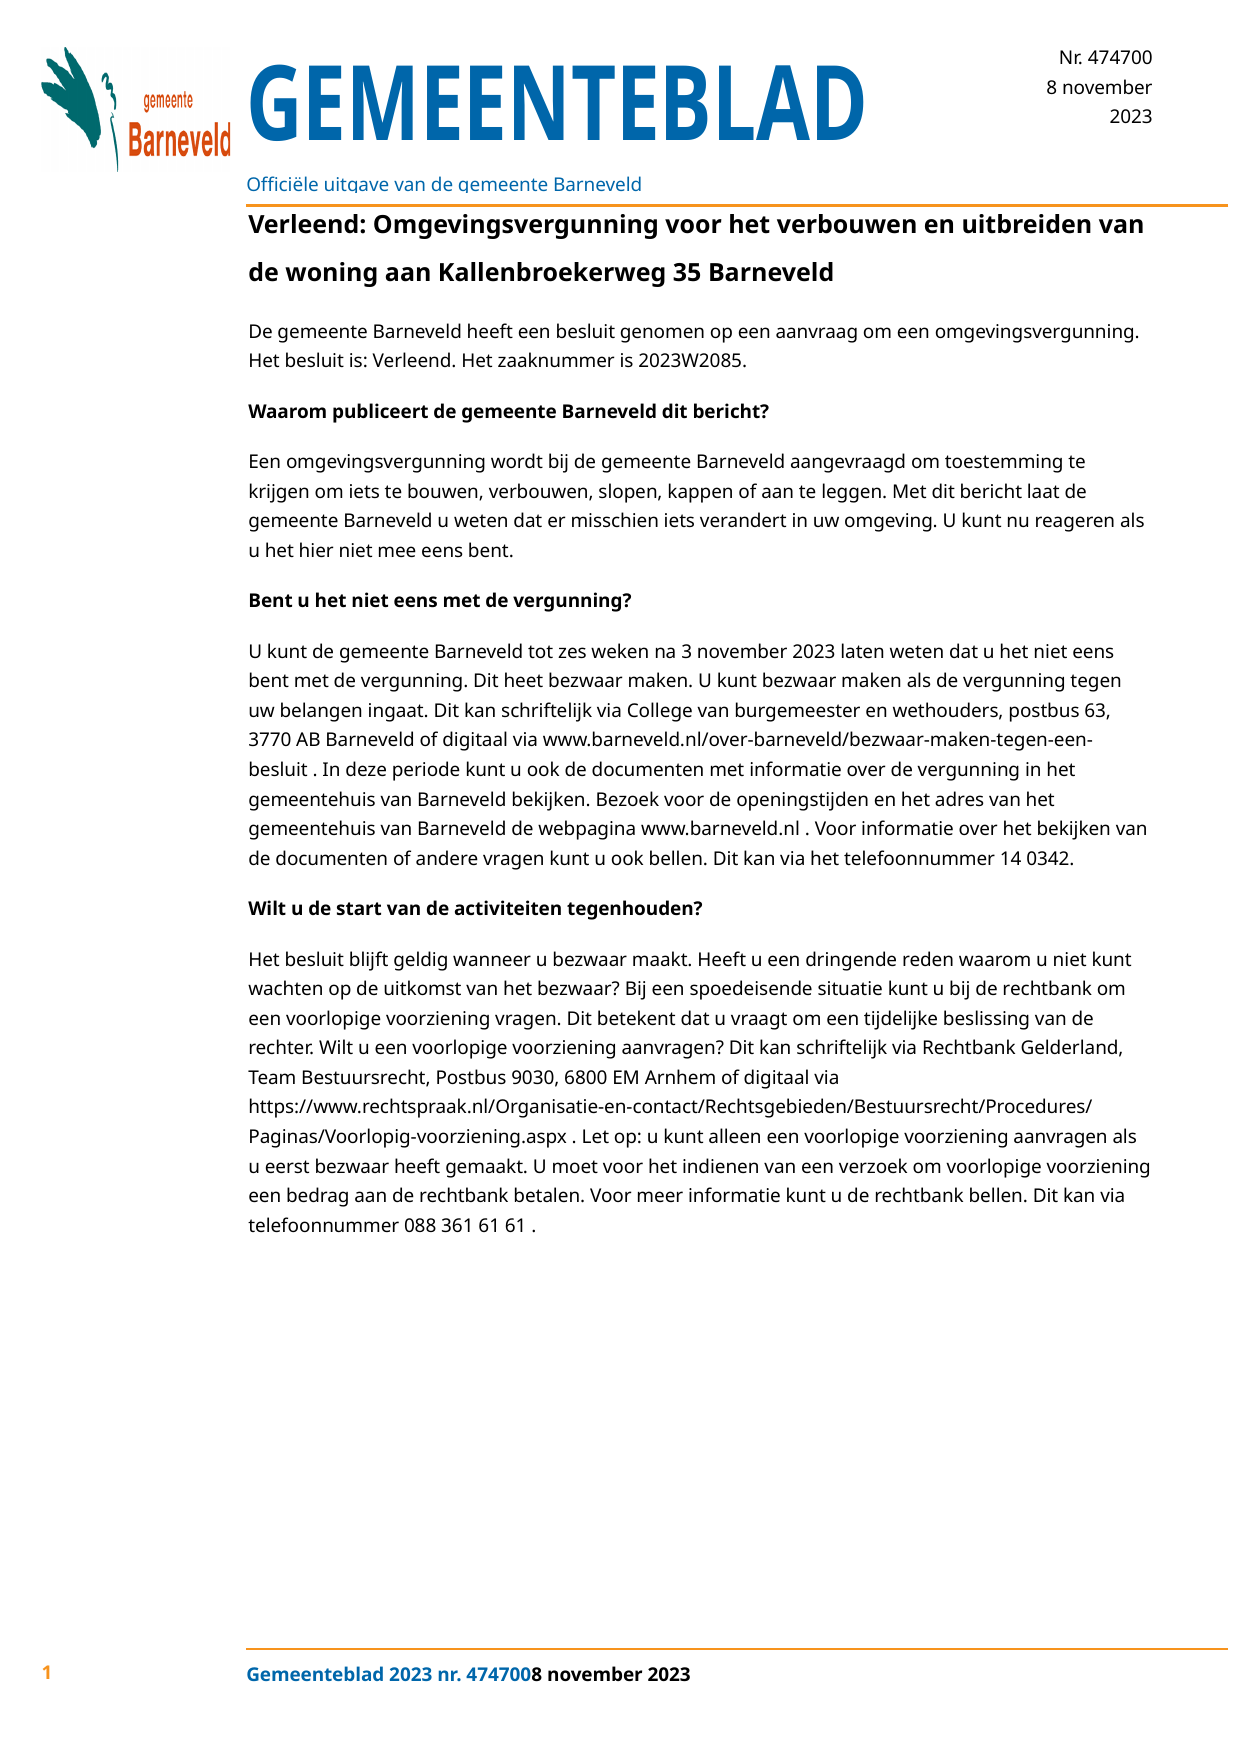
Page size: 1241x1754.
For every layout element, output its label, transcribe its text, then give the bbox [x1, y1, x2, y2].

text Waarom publiceert de gemeente Barneveld dit bericht? [248, 398, 1152, 424]
text De gemeente Barneveld heeft een besluit genomen op een aanvraag om een omgevingsvergunning. Het besluit is: Verleend. Het zaaknummer is 2023W2085. [248, 318, 1152, 373]
text Wilt u de start van de activiteiten tegenhouden? [248, 895, 1152, 921]
text Verleend: Omgevingsvergunning voor het verbouwen en uitbreiden van de woning aan Kallenbroekerweg 35 Barneveld [248, 207, 1152, 288]
picture [41, 47, 231, 172]
text Een omgevingsvergunning wordt bij de gemeente Barneveld aangevraagd om toestemming te krijgen om iets te bouwen, verbouwen, slopen, kappen of aan te leggen. Met dit bericht laat de gemeente Barneveld u weten dat er misschien iets verandert in uw omgeving. U kunt nu reageren als u het hier niet mee eens bent. [248, 448, 1152, 563]
text Bent u het niet eens met de vergunning? [248, 587, 1152, 613]
text U kunt de gemeente Barneveld tot zes weken na 3 november 2023 laten weten dat u het niet eens bent met de vergunning. Dit heet bezwaar maken. U kunt bezwaar maken als de vergunning tegen uw belangen ingaat. Dit kan schriftelijk via College van burgemeester en wethouders, postbus 63, 3770 AB Barneveld of digitaal via www.barneveld.nl/over-barneveld/bezwaar-maken-tegen-een-besluit . In deze periode kunt u ook de documenten met informatie over de vergunning in het gemeentehuis van Barneveld bekijken. Bezoek voor de openingstijden en het adres van het gemeentehuis van Barneveld de webpagina www.barneveld.nl . Voor informatie over het bekijken van de documenten of andere vragen kunt u ook bellen. Dit kan via het telefoonnummer 14 0342. [248, 638, 1152, 871]
text Het besluit blijft geldig wanneer u bezwaar maakt. Heeft u een dringende reden waarom u niet kunt wachten op de uitkomst van het bezwaar? Bij een spoedeisende situatie kunt u bij de rechtbank om een voorlopige voorziening vragen. Dit betekent dat u vraagt om een tijdelijke beslissing van de rechter. Wilt u een voorlopige voorziening aanvragen? Dit kan schriftelijk via Rechtbank Gelderland, Team Bestuursrecht, Postbus 9030, 6800 EM Arnhem of digitaal via https://www.rechtspraak.nl/Organisatie-en-contact/Rechtsgebieden/Bestuursrecht/Procedures/Paginas/Voorlopig-voorziening.aspx . Let op: u kunt alleen een voorlopige voorziening aanvragen als u eerst bezwaar heeft gemaakt. U moet voor het indienen van een verzoek om voorlopige voorziening een bedrag aan de rechtbank betalen. Voor meer informatie kunt u de rechtbank bellen. Dit kan via telefoonnummer 088 361 61 61 . [248, 946, 1152, 1238]
